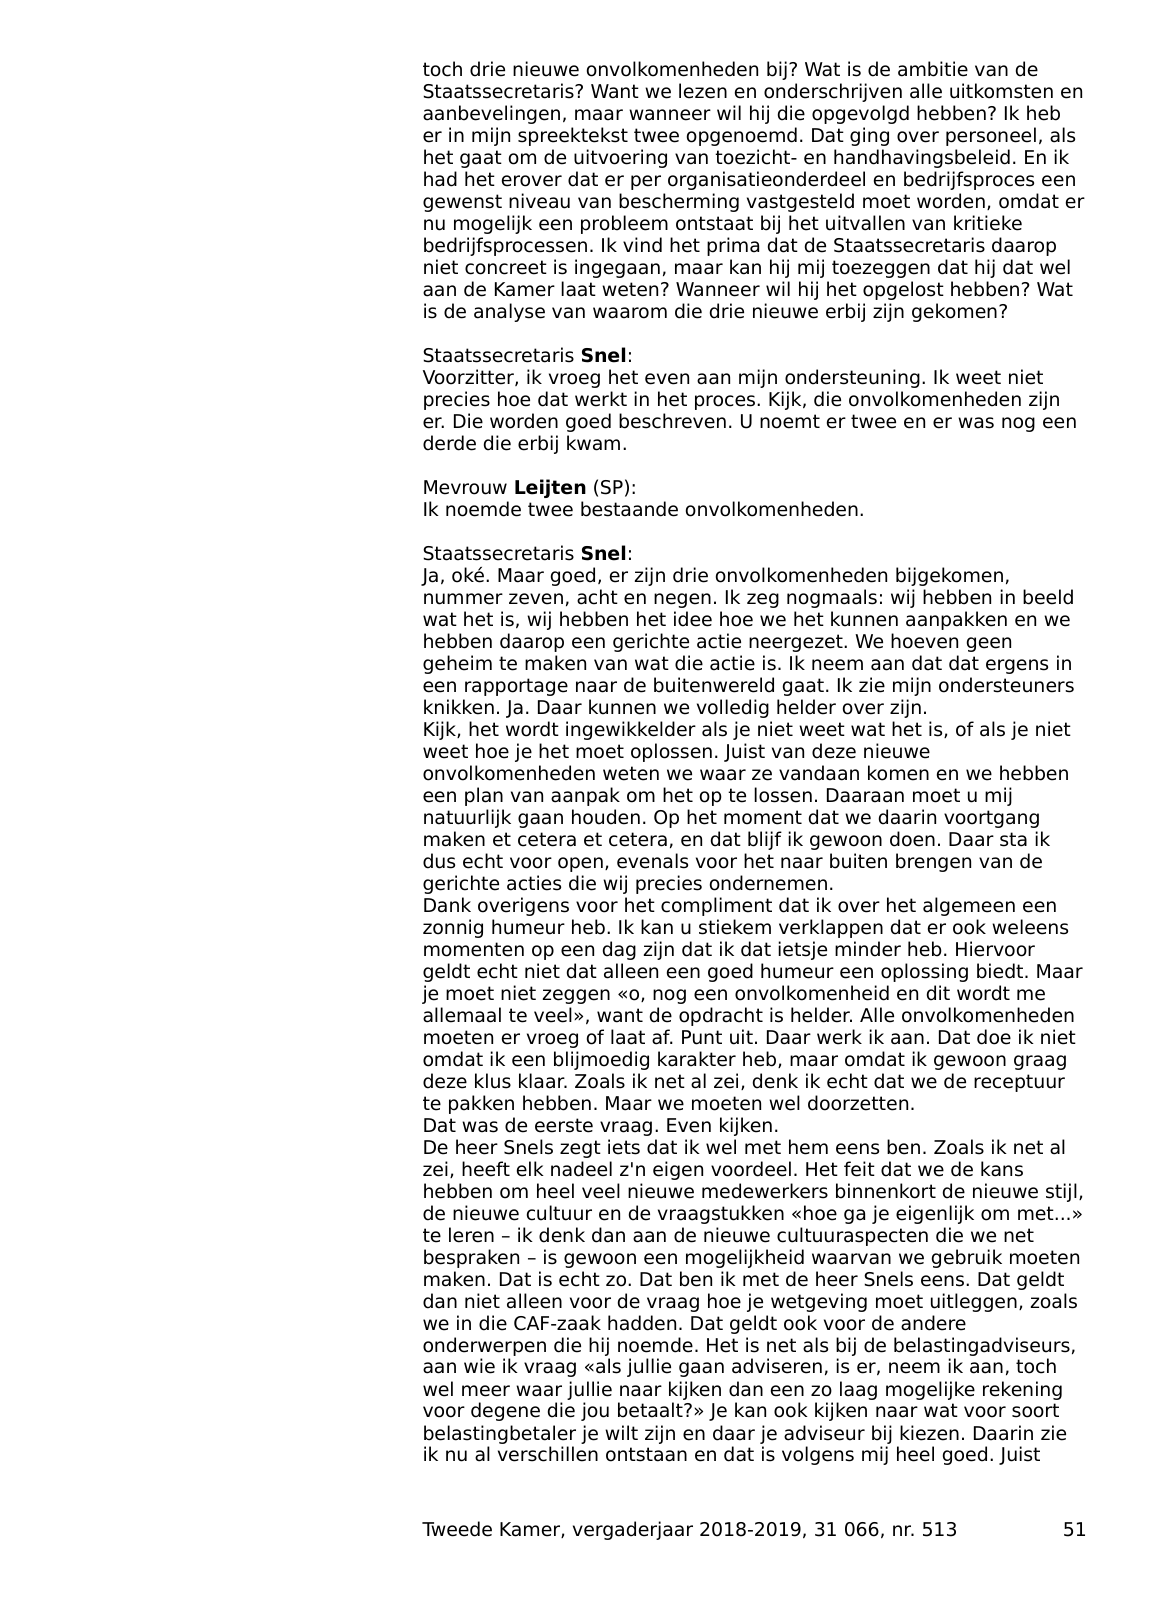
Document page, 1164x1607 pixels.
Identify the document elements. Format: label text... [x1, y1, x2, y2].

text Kijk, het wordt ingewikkelder als je niet weet wat het is, of als je niet weet hoe je het moet oplossen. Juist van deze nieuwe onvolkomenheden weten we waar ze vandaan komen en we hebben een plan van aanpak om het op te lossen. Daaraan moet u mij natuurlijk gaan houden. Op het moment dat we daarin voortgang maken et cetera et cetera, en dat blijf ik gewoon doen. Daar sta ik dus echt voor open, evenals voor het naar buiten brengen van de gerichte acties die wij precies ondernemen. [422, 719, 1087, 895]
text Ja, oké. Maar goed, er zijn drie onvolkomenheden bijgekomen, nummer zeven, acht en negen. Ik zeg nogmaals: wij hebben in beeld wat het is, wij hebben het idee hoe we het kunnen aanpakken en we hebben daarop een gerichte actie neergezet. We hoeven geen geheim te maken van wat die actie is. Ik neem aan dat dat ergens in een rapportage naar de buitenwereld gaat. Ik zie mijn ondersteuners knikken. Ja. Daar kunnen we volledig helder over zijn. [422, 565, 1087, 719]
text Staatssecretaris Snel: [422, 345, 1087, 367]
text De heer Snels zegt iets dat ik wel met hem eens ben. Zoals ik net al zei, heeft elk nadeel z'n eigen voordeel. Het feit dat we de kans hebben om heel veel nieuwe medewerkers binnenkort de nieuwe stijl, de nieuwe cultuur en de vraagstukken «hoe ga je eigenlijk om met...» te leren – ik denk dan aan de nieuwe cultuuraspecten die we net bespraken – is gewoon een mogelijkheid waarvan we gebruik moeten maken. Dat is echt zo. Dat ben ik met de heer Snels eens. Dat geldt dan niet alleen voor de vraag hoe je wetgeving moet uitleggen, zoals we in die CAF-zaak hadden. Dat geldt ook voor de andere onderwerpen die hij noemde. Het is net als bij de belastingadviseurs, aan wie ik vraag «als jullie gaan adviseren, is er, neem ik aan, toch wel meer waar jullie naar kijken dan een zo laag mogelijke rekening voor degene die jou betaalt?» Je kan ook kijken naar wat voor soort belastingbetaler je wilt zijn en daar je adviseur bij kiezen. Daarin zie ik nu al verschillen ontstaan en dat is volgens mij heel goed. Juist [422, 1137, 1087, 1466]
text Dank overigens voor het compliment dat ik over het algemeen een zonnig humeur heb. Ik kan u stiekem verklappen dat er ook weleens momenten op een dag zijn dat ik dat ietsje minder heb. Hiervoor geldt echt niet dat alleen een goed humeur een oplossing biedt. Maar je moet niet zeggen «o, nog een onvolkomenheid en dit wordt me allemaal te veel», want de opdracht is helder. Alle onvolkomenheden moeten er vroeg of laat af. Punt uit. Daar werk ik aan. Dat doe ik niet omdat ik een blijmoedig karakter heb, maar omdat ik gewoon graag deze klus klaar. Zoals ik net al zei, denk ik echt dat we de receptuur te pakken hebben. Maar we moeten wel doorzetten. [422, 895, 1087, 1115]
text Ik noemde twee bestaande onvolkomenheden. [422, 499, 1087, 521]
text Mevrouw Leijten (SP): [422, 477, 1087, 499]
text Dat was de eerste vraag. Even kijken. [422, 1115, 1087, 1137]
text Voorzitter, ik vroeg het even aan mijn ondersteuning. Ik weet niet precies hoe dat werkt in het proces. Kijk, die onvolkomenheden zijn er. Die worden goed beschreven. U noemt er twee en er was nog een derde die erbij kwam. [422, 367, 1087, 455]
text toch drie nieuwe onvolkomenheden bij? Wat is de ambitie van de Staatssecretaris? Want we lezen en onderschrijven alle uitkomsten en aanbevelingen, maar wanneer wil hij die opgevolgd hebben? Ik heb er in mijn spreektekst twee opgenoemd. Dat ging over personeel, als het gaat om de uitvoering van toezicht- en handhavingsbeleid. En ik had het erover dat er per organisatieonderdeel en bedrijfsproces een gewenst niveau van bescherming vastgesteld moet worden, omdat er nu mogelijk een probleem ontstaat bij het uitvallen van kritieke bedrijfsprocessen. Ik vind het prima dat de Staatssecretaris daarop niet concreet is ingegaan, maar kan hij mij toezeggen dat hij dat wel aan de Kamer laat weten? Wanneer wil hij het opgelost hebben? Wat is de analyse van waarom die drie nieuwe erbij zijn gekomen? [422, 59, 1087, 323]
text Staatssecretaris Snel: [422, 543, 1087, 565]
